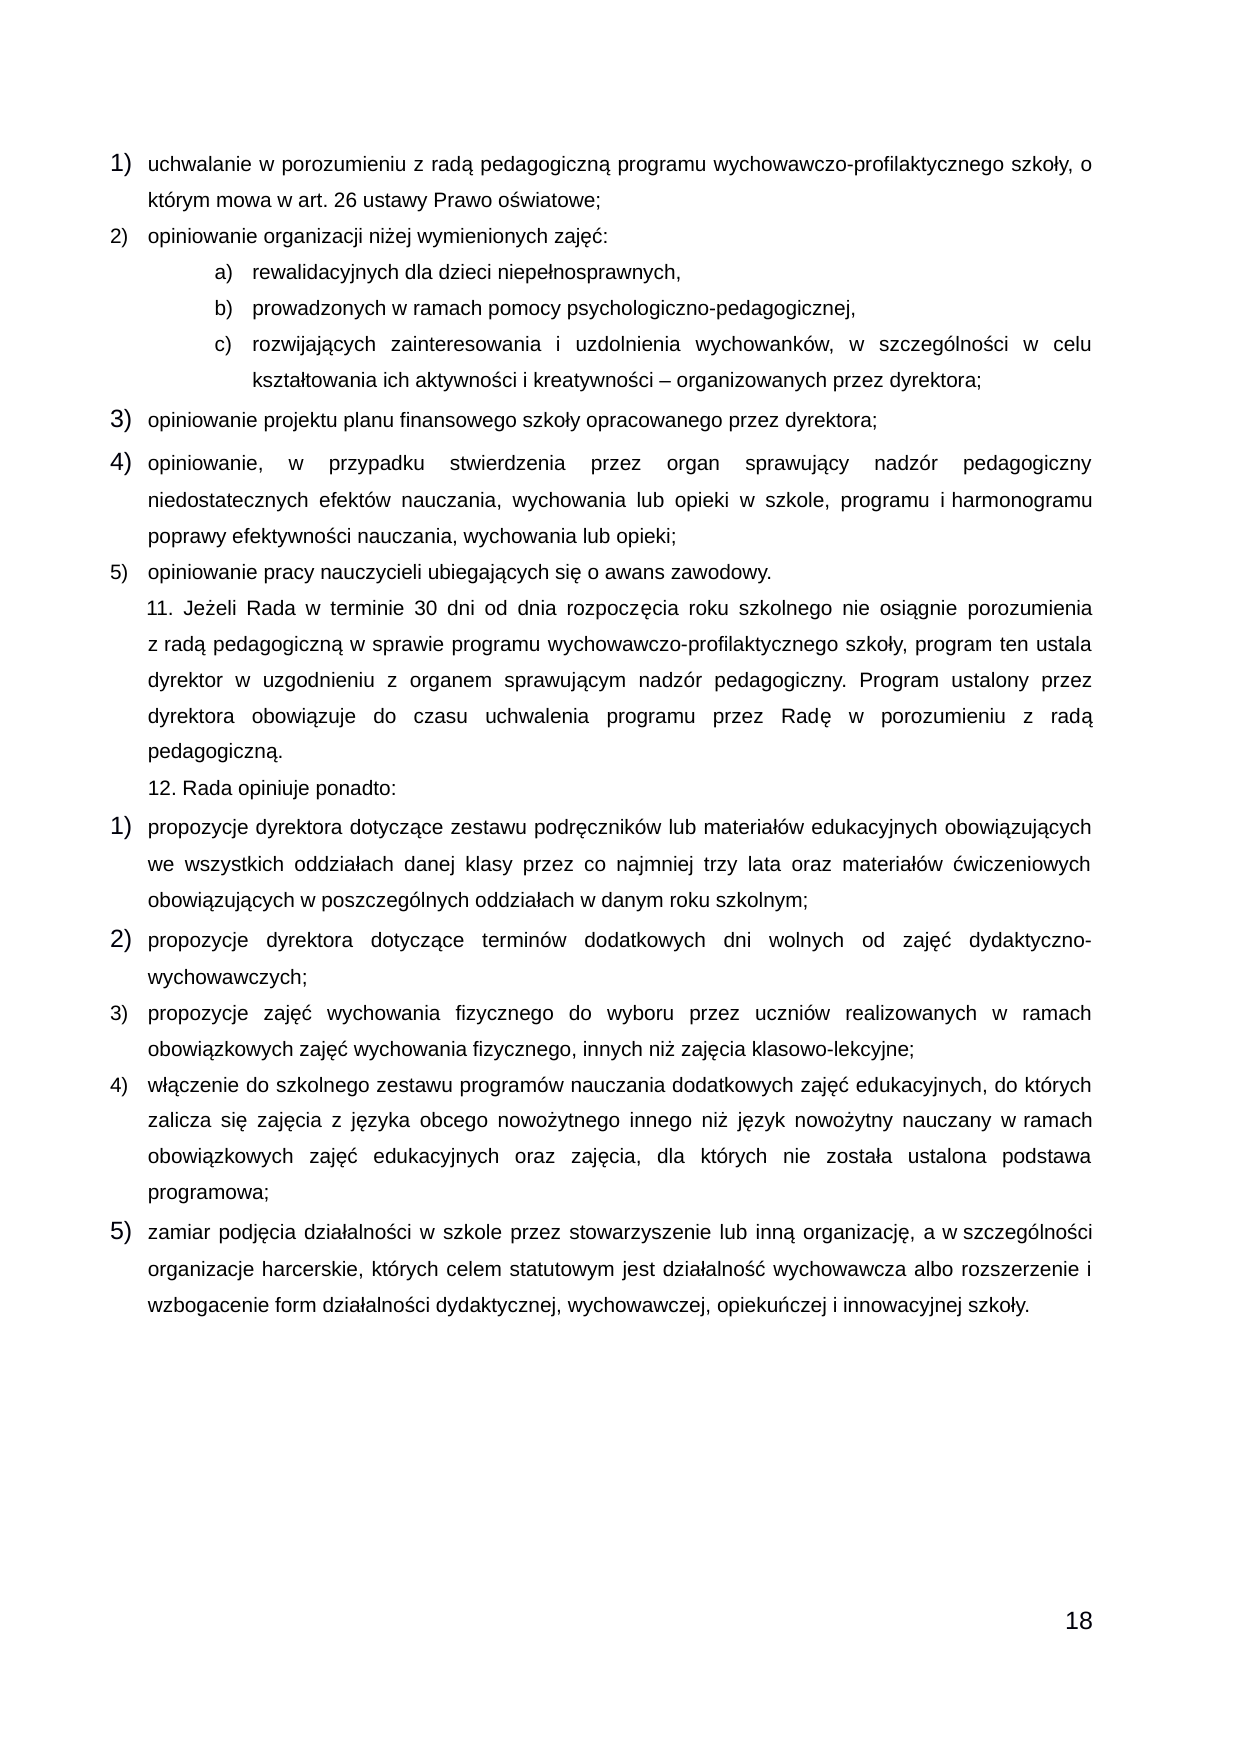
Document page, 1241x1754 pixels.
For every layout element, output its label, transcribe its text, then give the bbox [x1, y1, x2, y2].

list propozycje dyrektora dotyczące zestawu podręczników lub materiałów edukacyjnych obowiązujących we wszystkich oddziałach danej klasy przez co najmniej trzy lata oraz materiałów ćwiczeniowych obowiązujących w poszczególnych oddziałach w danym roku szkolnym; [110, 811, 1093, 912]
list opiniowanie projektu planu finansowego szkoły opracowanego przez dyrektora; [110, 404, 1093, 433]
list opiniowanie pracy nauczycieli ubiegających się o awans zawodowy. [110, 560, 1093, 584]
text 11. Jeżeli Rada w terminie 30 dni od dnia rozpoczęcia roku szkolnego nie osiągnie porozumienia z radą pedagogiczną w sprawie programu wychowawczo-profilaktycznego szkoły, program ten ustala dyrektor w uzgodnieniu z organem sprawującym nadzór pedagogiczny. Program ustalony przez dyrektora obowiązuje do czasu uchwalenia programu przez Radę w porozumieniu z radą pedagogiczną. [146, 596, 1093, 763]
list włączenie do szkolnego zestawu programów nauczania dodatkowych zajęć edukacyjnych, do których zalicza się zajęcia z języka obcego nowożytnego innego niż język nowożytny nauczany w ramach obowiązkowych zajęć edukacyjnych oraz zajęcia, dla których nie została ustalona podstawa programowa; [110, 1072, 1093, 1204]
list propozycje dyrektora dotyczące terminów dodatkowych dni wolnych od zajęć dydaktyczno-wychowawczych; [110, 924, 1093, 988]
list propozycje zajęć wychowania fizycznego do wyboru przez uczniów realizowanych w ramach obowiązkowych zajęć wychowania fizycznego, innych niż zajęcia klasowo-lekcyjne; [110, 1001, 1093, 1060]
list rewalidacyjnych dla dzieci niepełnosprawnych, [214, 260, 1093, 284]
list zamiar podjęcia działalności w szkole przez stowarzyszenie lub inną organizację, a w szczególności organizacje harcerskie, których celem statutowym jest działalność wychowawcza albo rozszerzenie i wzbogacenie form działalności dydaktycznej, wychowawczej, opiekuńczej i innowacyjnej szkoły. [110, 1216, 1093, 1317]
list opiniowanie, w przypadku stwierdzenia przez organ sprawujący nadzór pedagogiczny niedostatecznych efektów nauczania, wychowania lub opieki w szkole, programu i harmonogramu poprawy efektywności nauczania, wychowania lub opieki; [110, 447, 1093, 548]
list prowadzonych w ramach pomocy psychologiczno-pedagogicznej, [214, 296, 1093, 320]
text 12. Rada opiniuje ponadto: [148, 775, 1093, 799]
list opiniowanie organizacji niżej wymienionych zajęć: [110, 224, 1093, 248]
list rozwijających zainteresowania i uzdolnienia wychowanków, w szczególności w celu kształtowania ich aktywności i kreatywności – organizowanych przez dyrektora; [214, 332, 1093, 392]
list uchwalanie w porozumieniu z radą pedagogiczną programu wychowawczo-profilaktycznego szkoły, o którym mowa w art. 26 ustawy Prawo oświatowe; [110, 148, 1093, 212]
